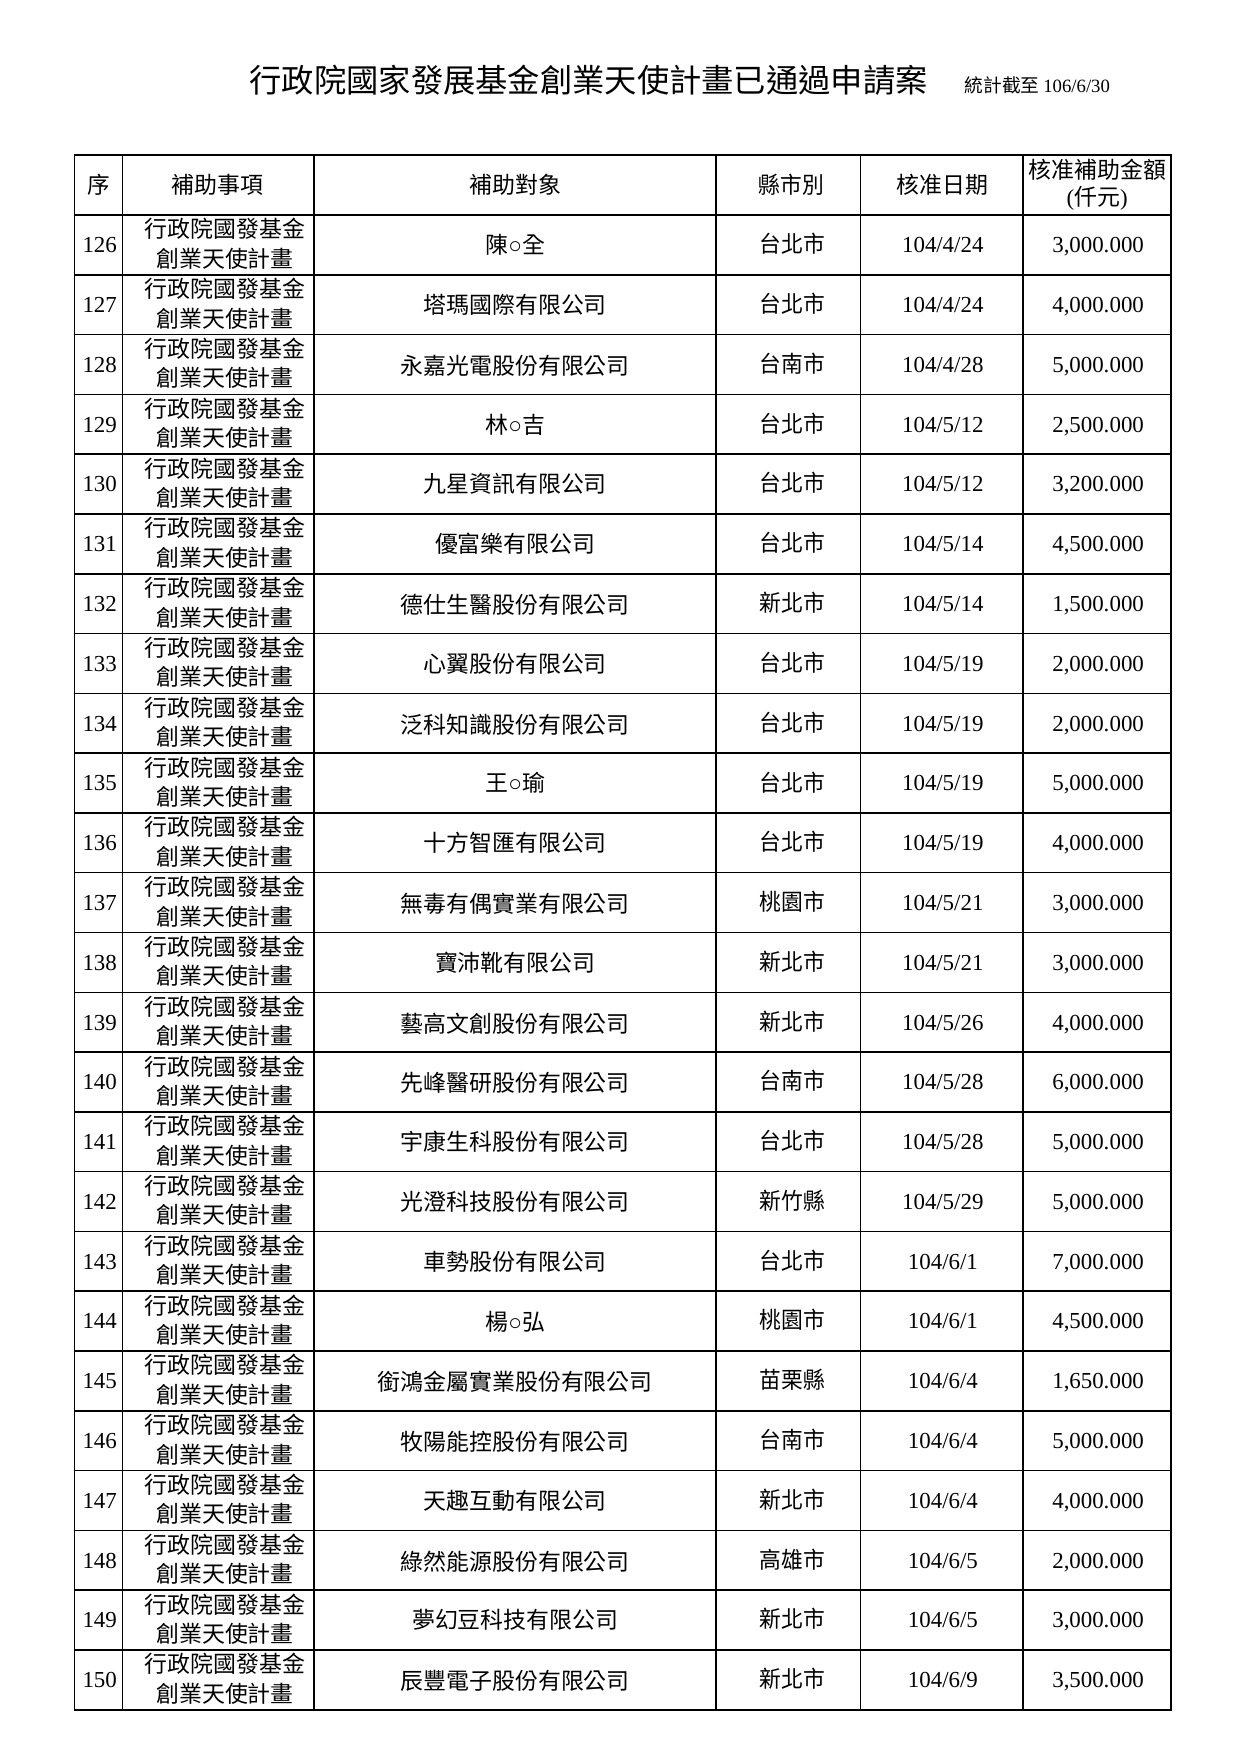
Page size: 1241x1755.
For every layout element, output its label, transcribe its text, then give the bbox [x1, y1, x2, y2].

table_cell 台北市 [717, 814, 860, 872]
table_cell 九星資訊有限公司 [315, 455, 715, 513]
table_cell 行政院國發基金 創業天使計畫 [123, 1651, 313, 1709]
table_cell 新北市 [717, 1591, 860, 1649]
table_cell 台北市 [717, 455, 860, 513]
table_cell 134 [75, 694, 122, 752]
table_cell 104/5/19 [861, 814, 1022, 872]
table_cell 桃園市 [717, 1292, 860, 1350]
table_cell 行政院國發基金 創業天使計畫 [123, 694, 313, 752]
table_cell 6,000.000 [1024, 1053, 1170, 1111]
table_cell 優富樂有限公司 [315, 515, 715, 573]
table_cell 104/5/26 [861, 993, 1022, 1051]
table_cell 陳○全 [315, 216, 715, 274]
table_header 核准補助金額(仟元) [1024, 156, 1170, 214]
table_cell 104/5/28 [861, 1113, 1022, 1171]
table_cell 126 [75, 216, 122, 274]
table_cell 行政院國發基金 創業天使計畫 [123, 276, 313, 334]
table_cell 台北市 [717, 216, 860, 274]
table_cell 楊○弘 [315, 1292, 715, 1350]
table_cell 4,000.000 [1024, 276, 1170, 334]
table_cell 苗栗縣 [717, 1352, 860, 1410]
table_cell 5,000.000 [1024, 1412, 1170, 1470]
table_cell 5,000.000 [1024, 1172, 1170, 1231]
table_cell 新竹縣 [717, 1172, 860, 1231]
table_cell 3,000.000 [1024, 873, 1170, 932]
table_cell 104/5/29 [861, 1172, 1022, 1231]
table_cell 136 [75, 814, 122, 872]
table_cell 心翼股份有限公司 [315, 634, 715, 692]
table_cell 台北市 [717, 395, 860, 453]
table_cell 台南市 [717, 335, 860, 393]
table_cell 127 [75, 276, 122, 334]
table_cell 137 [75, 873, 122, 932]
table_cell 2,500.000 [1024, 395, 1170, 453]
table_cell 行政院國發基金 創業天使計畫 [123, 993, 313, 1051]
table_cell 台北市 [717, 1232, 860, 1290]
table_cell 行政院國發基金 創業天使計畫 [123, 634, 313, 692]
table_cell 行政院國發基金 創業天使計畫 [123, 1591, 313, 1649]
table_cell 行政院國發基金 創業天使計畫 [123, 1531, 313, 1589]
table_cell 夢幻豆科技有限公司 [315, 1591, 715, 1649]
table_cell 新北市 [717, 1471, 860, 1529]
table_cell 2,000.000 [1024, 694, 1170, 752]
table_cell 7,000.000 [1024, 1232, 1170, 1290]
table_cell 台南市 [717, 1053, 860, 1111]
table_cell 十方智匯有限公司 [315, 814, 715, 872]
table_cell 104/5/14 [861, 575, 1022, 633]
table_cell 104/6/4 [861, 1471, 1022, 1529]
table_cell 104/5/19 [861, 694, 1022, 752]
table_cell 3,500.000 [1024, 1651, 1170, 1709]
table_cell 行政院國發基金 創業天使計畫 [123, 515, 313, 573]
table_cell 高雄市 [717, 1531, 860, 1589]
table_cell 4,500.000 [1024, 515, 1170, 573]
table_cell 行政院國發基金 創業天使計畫 [123, 1471, 313, 1529]
table_cell 台北市 [717, 515, 860, 573]
table_cell 104/5/21 [861, 873, 1022, 932]
table_cell 104/6/4 [861, 1412, 1022, 1470]
table_cell 台北市 [717, 694, 860, 752]
table_cell 宇康生科股份有限公司 [315, 1113, 715, 1171]
table_cell 131 [75, 515, 122, 573]
table_cell 104/5/14 [861, 515, 1022, 573]
table_cell 5,000.000 [1024, 754, 1170, 812]
table_cell 牧陽能控股份有限公司 [315, 1412, 715, 1470]
table_cell 104/5/12 [861, 395, 1022, 453]
table_cell 142 [75, 1172, 122, 1231]
table_cell 104/5/12 [861, 455, 1022, 513]
table_cell 104/6/5 [861, 1531, 1022, 1589]
table_cell 行政院國發基金 創業天使計畫 [123, 754, 313, 812]
table_cell 139 [75, 993, 122, 1051]
table_cell 147 [75, 1471, 122, 1529]
table_cell 104/5/28 [861, 1053, 1022, 1111]
table_cell 145 [75, 1352, 122, 1410]
table_cell 行政院國發基金 創業天使計畫 [123, 873, 313, 932]
table_cell 行政院國發基金 創業天使計畫 [123, 1113, 313, 1171]
table_cell 台北市 [717, 634, 860, 692]
table_cell 104/6/1 [861, 1232, 1022, 1290]
table_cell 135 [75, 754, 122, 812]
table_cell 104/6/5 [861, 1591, 1022, 1649]
table_cell 藝高文創股份有限公司 [315, 993, 715, 1051]
table_cell 104/4/24 [861, 216, 1022, 274]
table_cell 140 [75, 1053, 122, 1111]
table_cell 車勢股份有限公司 [315, 1232, 715, 1290]
table_cell 144 [75, 1292, 122, 1350]
table_cell 104/4/28 [861, 335, 1022, 393]
table_cell 150 [75, 1651, 122, 1709]
table_cell 104/6/4 [861, 1352, 1022, 1410]
table_cell 104/6/9 [861, 1651, 1022, 1709]
table_cell 新北市 [717, 993, 860, 1051]
table_cell 3,000.000 [1024, 1591, 1170, 1649]
table_cell 王○瑜 [315, 754, 715, 812]
table_cell 新北市 [717, 933, 860, 991]
table_cell 行政院國發基金 創業天使計畫 [123, 933, 313, 991]
table_cell 行政院國發基金 創業天使計畫 [123, 814, 313, 872]
table_cell 台北市 [717, 754, 860, 812]
table_cell 林○吉 [315, 395, 715, 453]
table_cell 天趣互動有限公司 [315, 1471, 715, 1529]
table_cell 129 [75, 395, 122, 453]
table_cell 台北市 [717, 276, 860, 334]
table_header 縣市別 [717, 156, 860, 214]
table_cell 台南市 [717, 1412, 860, 1470]
table_cell 2,000.000 [1024, 1531, 1170, 1589]
table_cell 3,200.000 [1024, 455, 1170, 513]
table_cell 3,000.000 [1024, 933, 1170, 991]
table_cell 桃園市 [717, 873, 860, 932]
table_cell 光澄科技股份有限公司 [315, 1172, 715, 1231]
table_cell 5,000.000 [1024, 1113, 1170, 1171]
table_cell 128 [75, 335, 122, 393]
table_cell 行政院國發基金 創業天使計畫 [123, 1292, 313, 1350]
table_cell 4,000.000 [1024, 1471, 1170, 1529]
table_header 補助對象 [315, 156, 715, 214]
table_cell 138 [75, 933, 122, 991]
table_cell 行政院國發基金 創業天使計畫 [123, 395, 313, 453]
table_cell 4,000.000 [1024, 814, 1170, 872]
table_cell 行政院國發基金 創業天使計畫 [123, 1053, 313, 1111]
table_cell 149 [75, 1591, 122, 1649]
table_cell 行政院國發基金 創業天使計畫 [123, 335, 313, 393]
table_cell 148 [75, 1531, 122, 1589]
table_cell 1,500.000 [1024, 575, 1170, 633]
table_cell 新北市 [717, 1651, 860, 1709]
table_cell 行政院國發基金 創業天使計畫 [123, 216, 313, 274]
table_header 補助事項 [123, 156, 313, 214]
table_cell 104/5/19 [861, 754, 1022, 812]
table_cell 新北市 [717, 575, 860, 633]
table_cell 141 [75, 1113, 122, 1171]
table_cell 143 [75, 1232, 122, 1290]
table_cell 4,000.000 [1024, 993, 1170, 1051]
table_cell 行政院國發基金 創業天使計畫 [123, 1172, 313, 1231]
table_cell 132 [75, 575, 122, 633]
table_cell 行政院國發基金 創業天使計畫 [123, 455, 313, 513]
table_cell 146 [75, 1412, 122, 1470]
table_cell 行政院國發基金 創業天使計畫 [123, 1412, 313, 1470]
table_cell 104/4/24 [861, 276, 1022, 334]
table_cell 2,000.000 [1024, 634, 1170, 692]
table_cell 行政院國發基金 創業天使計畫 [123, 575, 313, 633]
table_header 核准日期 [861, 156, 1022, 214]
table_cell 德仕生醫股份有限公司 [315, 575, 715, 633]
table_cell 綠然能源股份有限公司 [315, 1531, 715, 1589]
table_cell 4,500.000 [1024, 1292, 1170, 1350]
table_cell 先峰醫研股份有限公司 [315, 1053, 715, 1111]
table_cell 辰豐電子股份有限公司 [315, 1651, 715, 1709]
table_header 序 [75, 156, 122, 214]
table_cell 5,000.000 [1024, 335, 1170, 393]
table_cell 3,000.000 [1024, 216, 1170, 274]
table_cell 無毒有偶實業有限公司 [315, 873, 715, 932]
table_cell 泛科知識股份有限公司 [315, 694, 715, 752]
table_cell 台北市 [717, 1113, 860, 1171]
table_cell 塔瑪國際有限公司 [315, 276, 715, 334]
table_cell 寶沛靴有限公司 [315, 933, 715, 991]
table_cell 104/6/1 [861, 1292, 1022, 1350]
table_cell 永嘉光電股份有限公司 [315, 335, 715, 393]
table_cell 行政院國發基金 創業天使計畫 [123, 1232, 313, 1290]
table_cell 104/5/21 [861, 933, 1022, 991]
table_cell 104/5/19 [861, 634, 1022, 692]
table_cell 1,650.000 [1024, 1352, 1170, 1410]
table_cell 130 [75, 455, 122, 513]
table_cell 銜鴻金屬實業股份有限公司 [315, 1352, 715, 1410]
table_cell 行政院國發基金 創業天使計畫 [123, 1352, 313, 1410]
table_cell 133 [75, 634, 122, 692]
